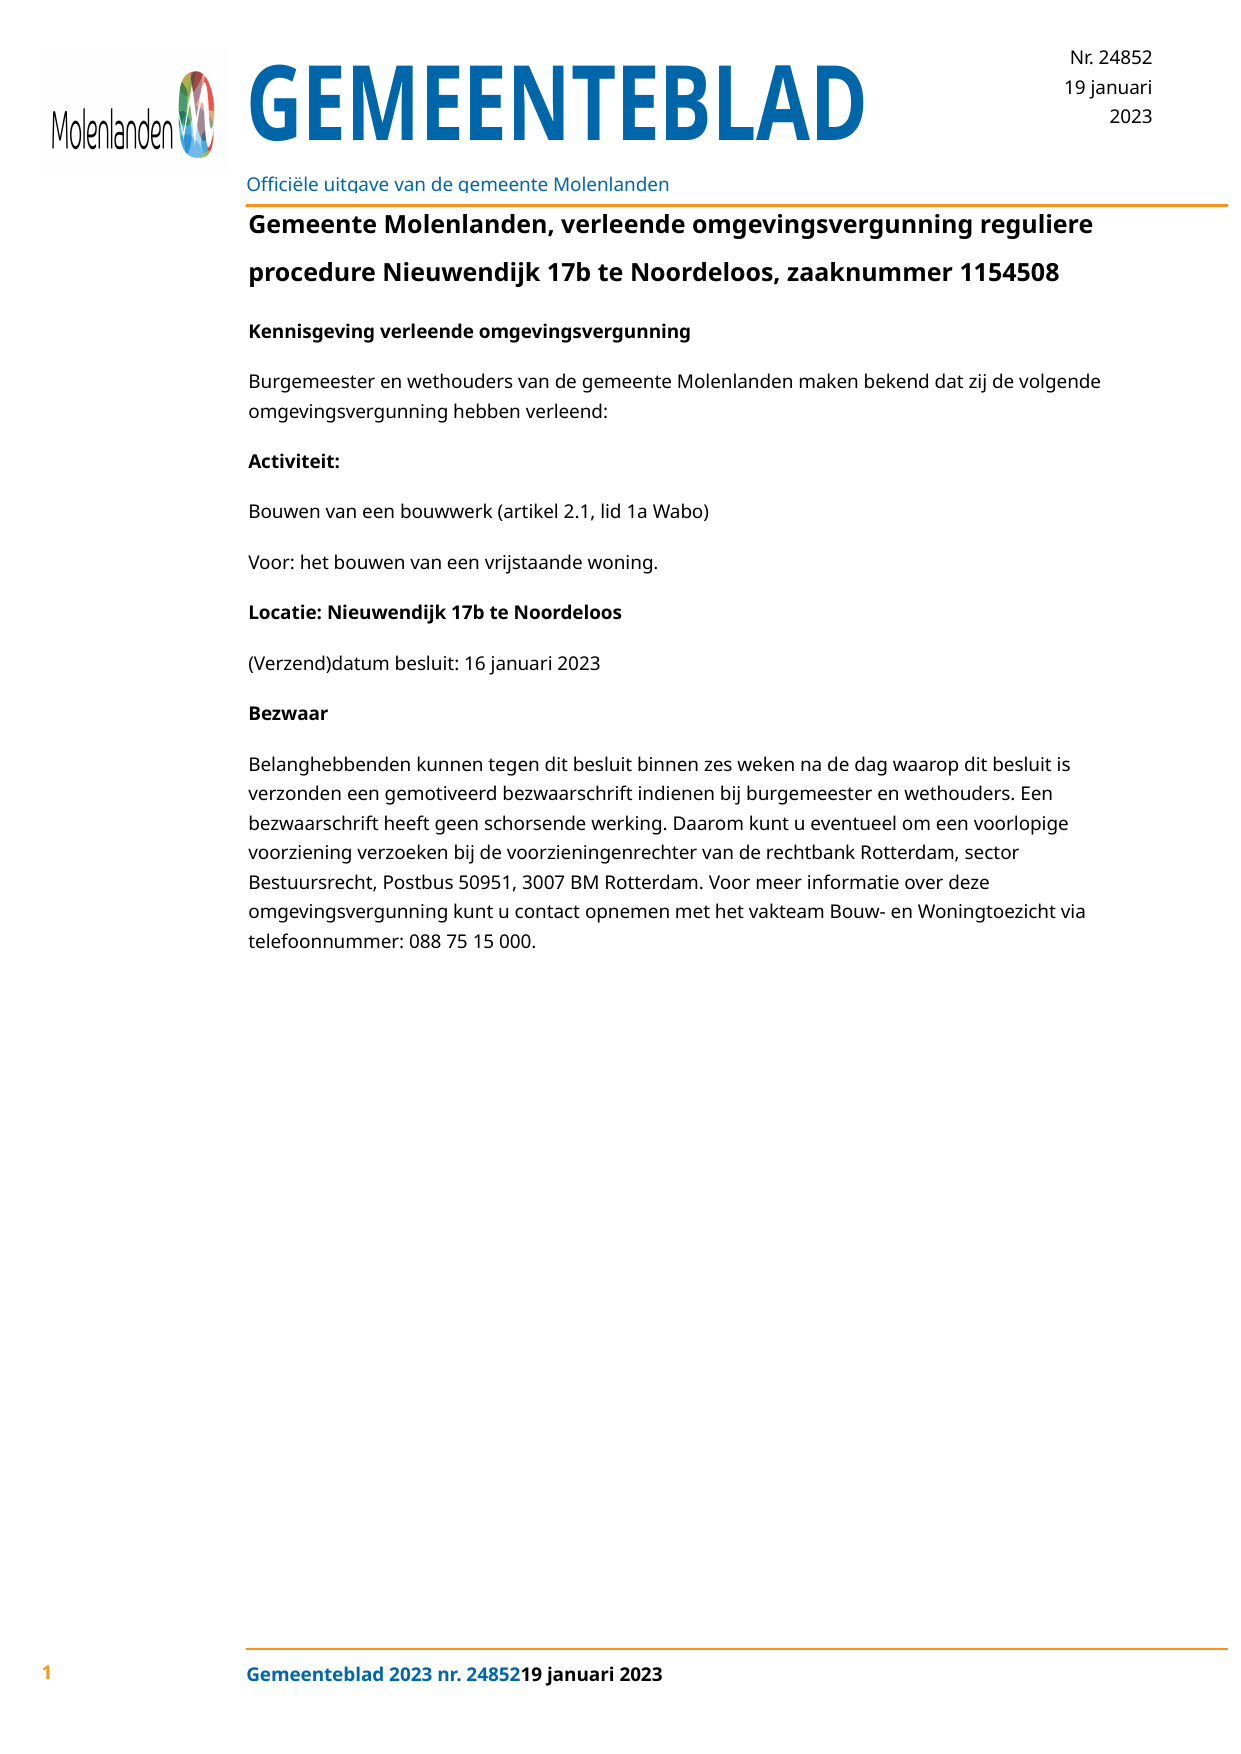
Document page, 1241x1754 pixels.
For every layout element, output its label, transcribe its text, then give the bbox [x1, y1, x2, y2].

text Belanghebbenden kunnen tegen dit besluit binnen zes weken na de dag waarop dit besluit is verzonden een gemotiveerd bezwaarschrift indienen bij burgemeester en wethouders. Een bezwaarschrift heeft geen schorsende werking. Daarom kunt u eventueel om een voorlopige voorziening verzoeken bij de voorzieningenrechter van de rechtbank Rotterdam, sector Bestuursrecht, Postbus 50951, 3007 BM Rotterdam. Voor meer informatie over deze omgevingsvergunning kunt u contact opnemen met het vakteam Bouw- en Woningtoezicht via telefoonnummer: 088 75 15 000. [248, 751, 1152, 954]
text Bouwen van een bouwwerk (artikel 2.1, lid 1a Wabo) [248, 499, 1152, 524]
text Kennisgeving verleende omgevingsvergunning [248, 318, 1152, 344]
text (Verzend)datum besluit: 16 januari 2023 [248, 650, 1152, 676]
text Activiteit: [248, 448, 1152, 474]
text Voor: het bouwen van een vrijstaande woning. [248, 549, 1152, 575]
picture [41, 47, 231, 172]
text Locatie: Nieuwendijk 17b te Noordeloos [248, 599, 1152, 625]
text Bezwaar [248, 700, 1152, 726]
text Burgemeester en wethouders van de gemeente Molenlanden maken bekend dat zij de volgende omgevingsvergunning hebben verleend: [248, 368, 1152, 424]
text Gemeente Molenlanden, verleende omgevingsvergunning reguliere procedure Nieuwendijk 17b te Noordeloos, zaaknummer 1154508 [248, 207, 1152, 288]
